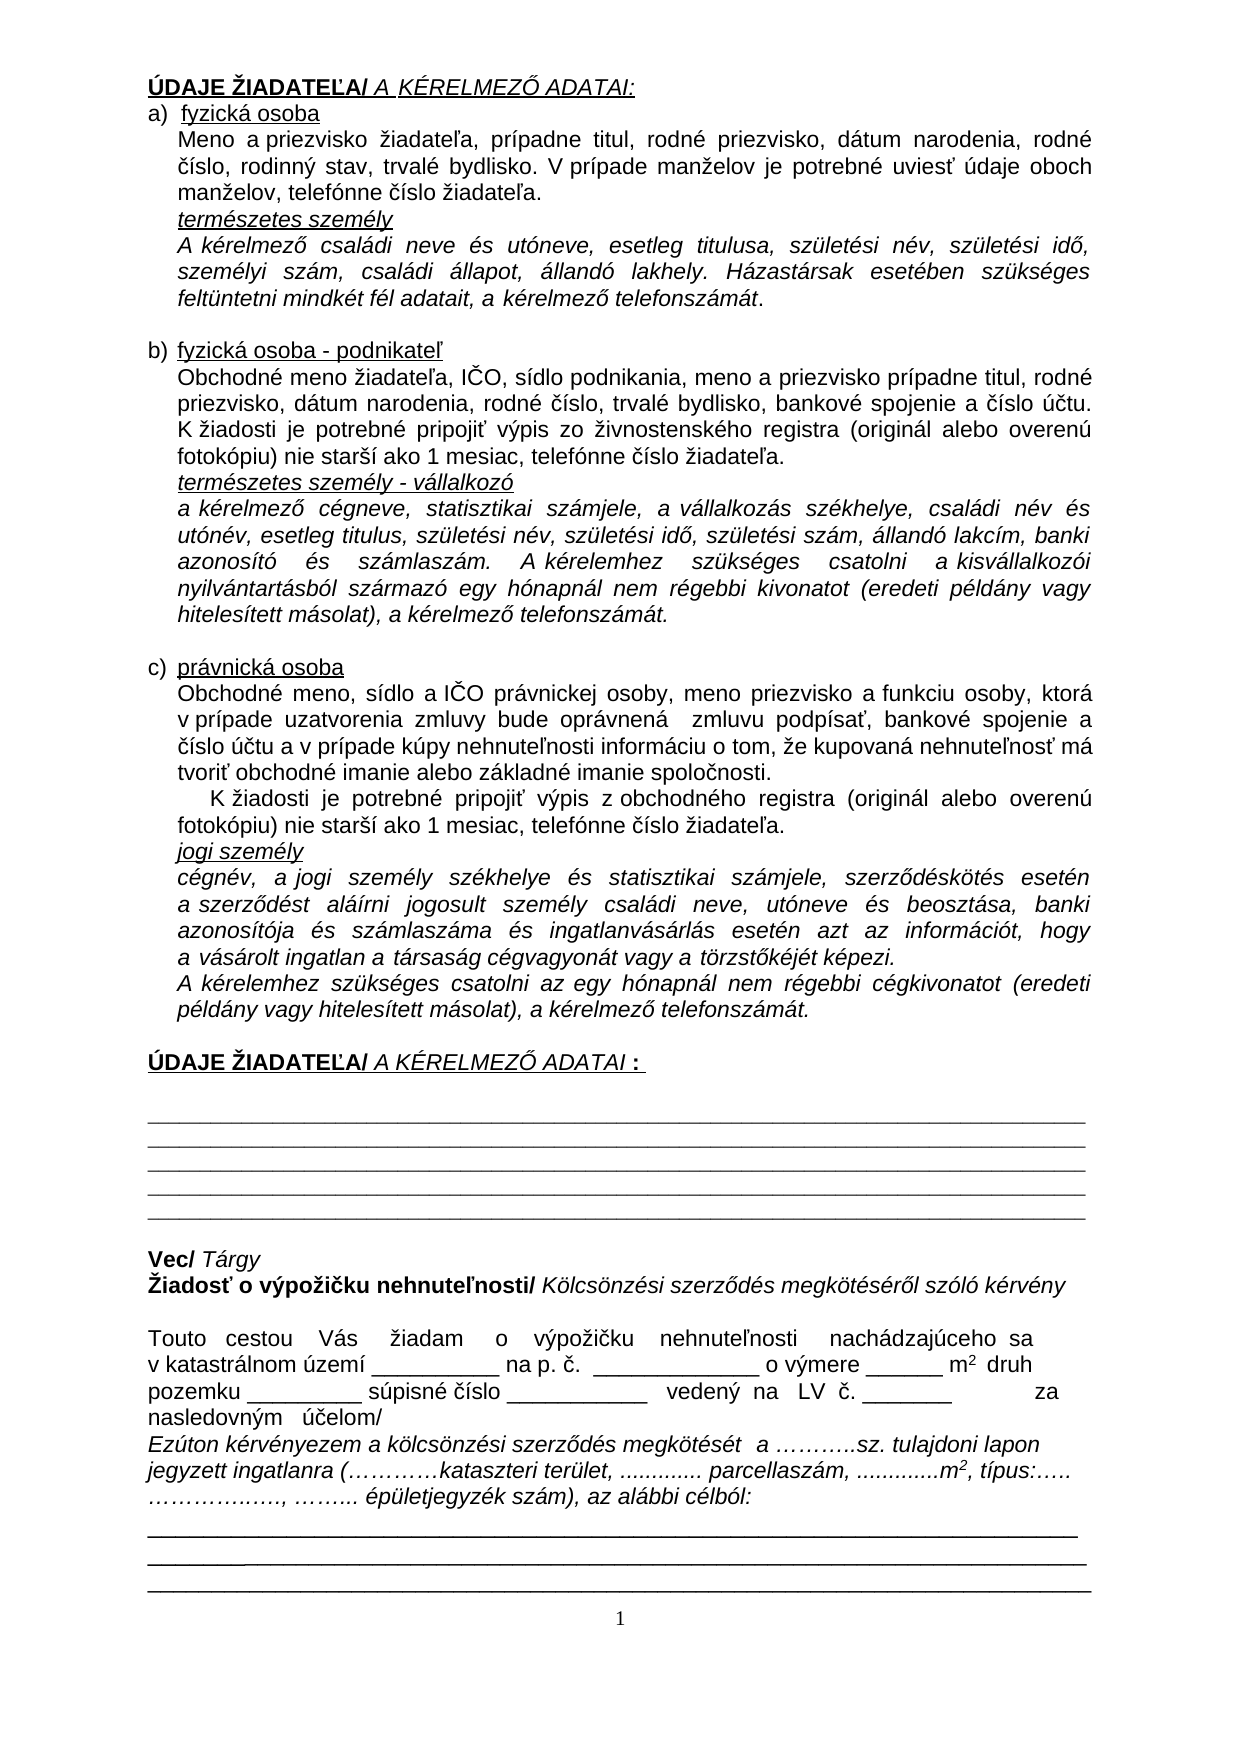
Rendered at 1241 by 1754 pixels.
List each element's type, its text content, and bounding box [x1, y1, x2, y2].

text ÚDAJE ŽIADATEĽA/ A KÉRELMEZŐ ADATAI: [148, 74, 1093, 100]
list fyzická osoba - podnikateľ [148, 337, 1093, 364]
text __________________________________________________________________________________________________________________________________________________________________________________________________________________________________________________________________________________________________________________________________________________________________________________________________________________________________________________________________ [148, 1102, 1093, 1222]
text Touto cestou Vás žiadam o výpožičku nehnuteľnosti nachádzajúceho sa v katastrálnom území __________ na p. č. _____________ o výmere ______ m2 druh pozemku _________ súpisné číslo ___________ vedený na LV č. _______ za nasledovným účelom/ [148, 1325, 1093, 1431]
text cégnév, a jogi személy székhelye és statisztikai számjele, szerződéskötés esetén a szerződést aláírni jogosult személy családi neve, utóneve és beosztása, banki azonosítója és számlaszáma és ingatlanvásárlás esetén azt az információt, hogy a vásárolt ingatlan a társaság cégvagyonát vagy a törzstőkéjét képezi. [177, 864, 1093, 970]
text jogi személy [177, 838, 1093, 864]
text A kérelemhez szükséges csatolni az egy hónapnál nem régebbi cégkivonatot (eredeti példány vagy hitelesített másolat), a kérelmező telefonszámát. [177, 970, 1093, 1022]
text a) fyzická osoba [148, 100, 1093, 126]
text A kérelmező családi neve és utóneve, esetleg titulusa, születési név, születési idő, személyi szám, családi állapot, állandó lakhely. Házastársak esetében szükséges feltüntetni mindkét fél adatait, a kérelmező telefonszámát. [177, 232, 1093, 311]
text a kérelmező cégneve, statisztikai számjele, a vállalkozás székhelye, családi név és utónév, esetleg titulus, születési név, születési idő, születési szám, állandó lakcím, banki azonosító és számlaszám. A kérelemhez szükséges csatolni a kisvállalkozói nyilvántartásból származó egy hónapnál nem régebbi kivonatot (eredeti példány vagy hitelesített másolat), a kérelmező telefonszámát. [177, 495, 1093, 627]
text K žiadosti je potrebné pripojiť výpis z obchodného registra (originál alebo overenú fotokópiu) nie starší ako 1 mesiac, telefónne číslo žiadateľa. [148, 785, 1093, 838]
text ÚDAJE ŽIADATEĽA/ A KÉRELMEZŐ ADATAI : [148, 1049, 1093, 1075]
text Žiadosť o výpožičku nehnuteľnosti/ Kölcsönzési szerződés megkötéséről szóló kérvény [148, 1272, 1093, 1299]
text természetes személy - vállalkozó [148, 469, 1093, 495]
list právnická osoba [148, 653, 1093, 680]
text Ezúton kérvényezem a kölcsönzési szerződés megkötését a ………..sz. tulajdoni lapon jegyzett ingatlanra (…………kataszteri terület, ............. parcellaszám, .............m2, típus:…..…………..…., ……... épületjegyzék szám), az alábbi célból: [148, 1431, 1093, 1509]
text Vec/ Tárgy [148, 1246, 1093, 1272]
text Meno a priezvisko žiadateľa, prípadne titul, rodné priezvisko, dátum narodenia, rodné číslo, rodinný stav, trvalé bydlisko. V prípade manželov je potrebné uviesť údaje oboch manželov, telefónne číslo žiadateľa. [177, 126, 1093, 206]
text természetes személy [148, 206, 1093, 232]
text Obchodné meno žiadateľa, IČO, sídlo podnikania, meno a priezvisko prípadne titul, rodné priezvisko, dátum narodenia, rodné číslo, trvalé bydlisko, bankové spojenie a číslo účtu. K žiadosti je potrebné pripojiť výpis zo živnostenského registra (originál alebo overenú fotokópiu) nie starší ako 1 mesiac, telefónne číslo žiadateľa. [177, 364, 1093, 469]
text Obchodné meno, sídlo a IČO právnickej osoby, meno priezvisko a funkciu osoby, ktorá v prípade uzatvorenia zmluvy bude oprávnená zmluvu podpísať, bankové spojenie a číslo účtu a v prípade kúpy nehnuteľnosti informáciu o tom, že kupovaná nehnuteľnosť má tvoriť obchodné imanie alebo základné imanie spoločnosti. [177, 680, 1093, 785]
text ______________________________________________________________________________________________________________________________________________________________________________________________________________________ [148, 1509, 1093, 1593]
